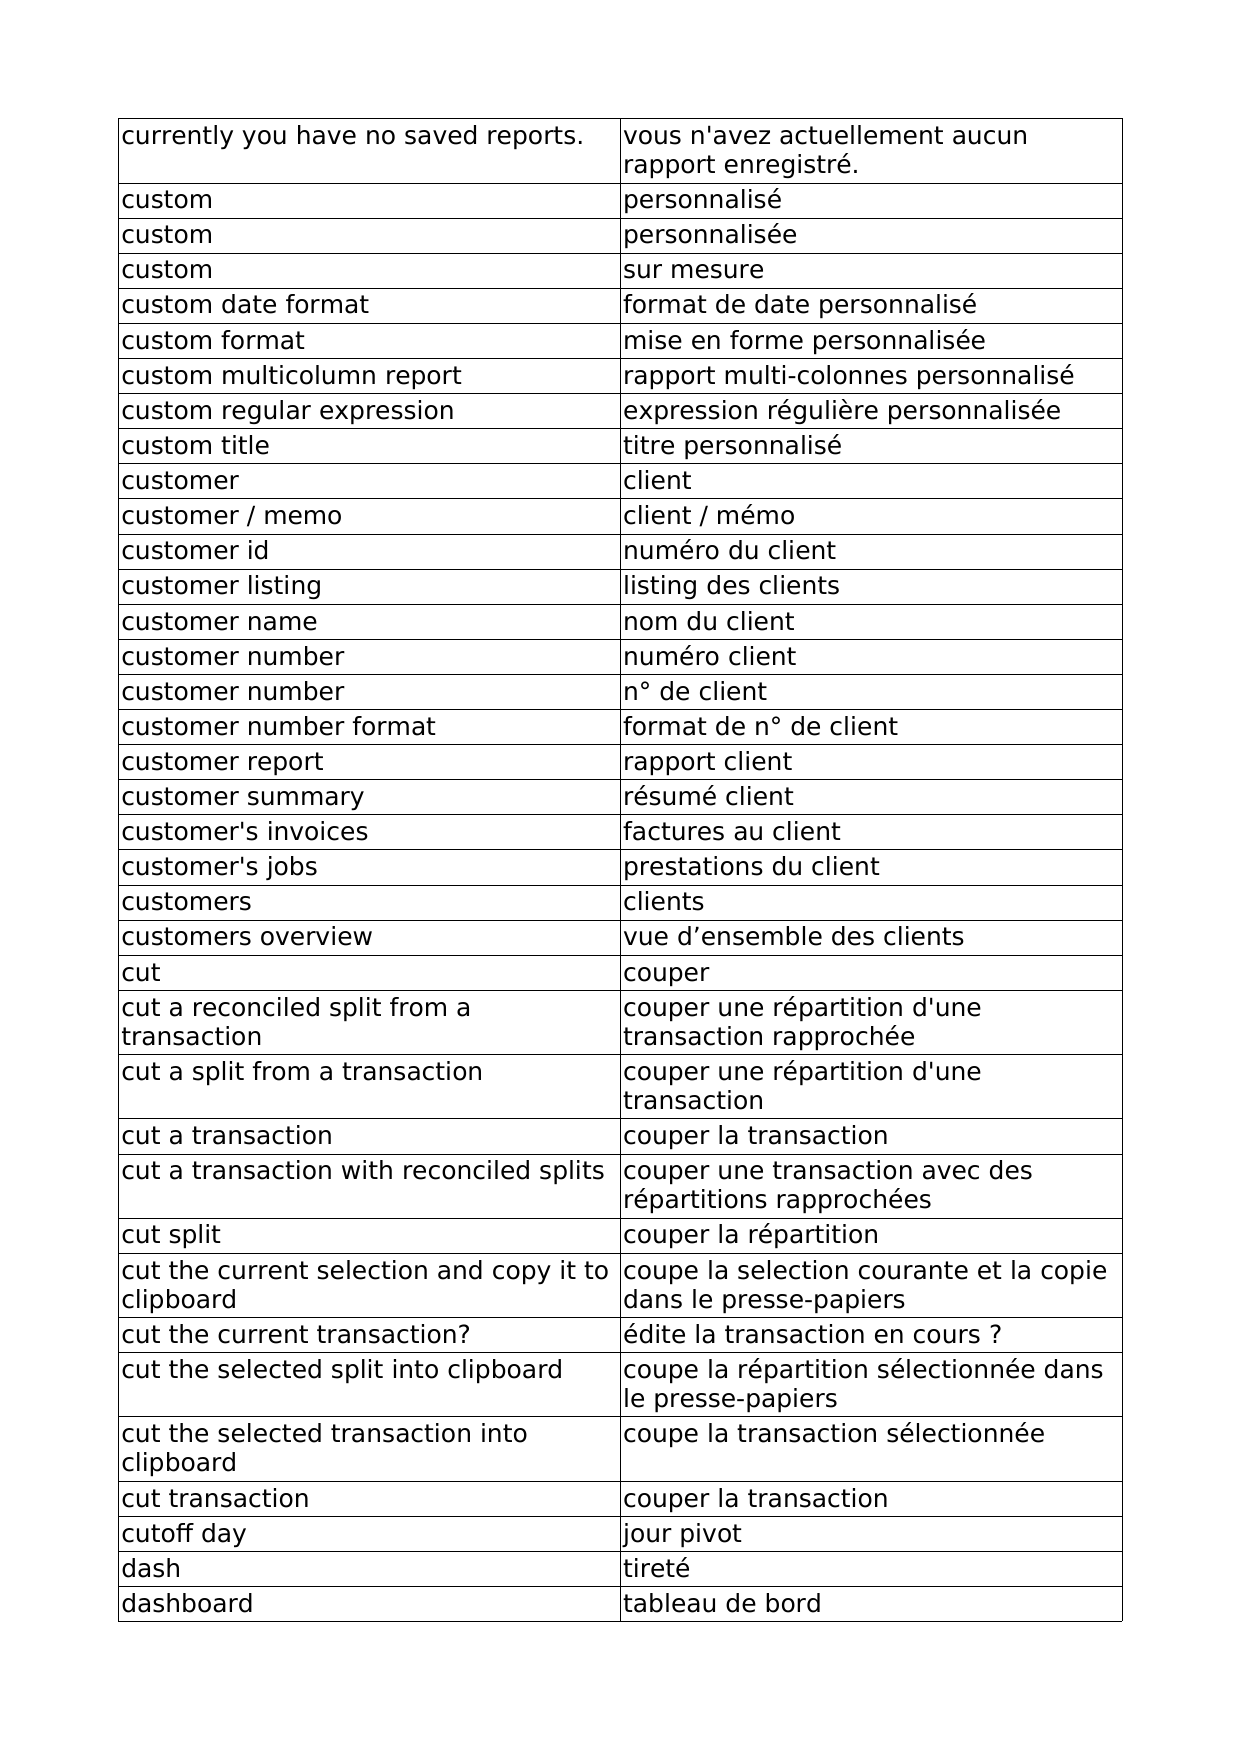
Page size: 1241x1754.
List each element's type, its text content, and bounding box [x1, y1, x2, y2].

table_cell couper [621, 956, 1122, 990]
table_cell titre personnalisé [621, 429, 1122, 463]
table_cell cutoff day [119, 1517, 620, 1551]
table_cell custom multicolumn report [119, 359, 620, 393]
table_cell cut [119, 956, 620, 990]
table_cell customers overview [119, 921, 620, 955]
table_cell customer / memo [119, 499, 620, 533]
table_cell personnalisée [621, 219, 1122, 253]
table_cell customer report [119, 745, 620, 779]
table_cell dashboard [119, 1587, 620, 1621]
table_cell customer's invoices [119, 815, 620, 849]
table_cell cut transaction [119, 1482, 620, 1516]
table_cell vous n'avez actuellement aucun rapport enregistré. [621, 119, 1122, 182]
table_cell sur mesure [621, 254, 1122, 288]
table_cell couper la transaction [621, 1119, 1122, 1153]
table_cell custom date format [119, 289, 620, 323]
table_cell custom [119, 219, 620, 253]
table_cell couper une répartition d'une transaction rapprochée [621, 991, 1122, 1054]
table_cell coupe la selection courante et la copie dans le presse-papiers [621, 1254, 1122, 1317]
table_cell mise en forme personnalisée [621, 324, 1122, 358]
table_cell numéro du client [621, 535, 1122, 568]
table_cell customer name [119, 605, 620, 639]
table_cell listing des clients [621, 570, 1122, 604]
table_cell customer number [119, 640, 620, 674]
table_cell custom title [119, 429, 620, 463]
table_cell customer summary [119, 780, 620, 814]
table_cell cut the current transaction? [119, 1318, 620, 1352]
table_cell nom du client [621, 605, 1122, 639]
table_cell client [621, 464, 1122, 498]
table_cell customer number [119, 675, 620, 709]
table_cell couper une transaction avec des répartitions rapprochées [621, 1155, 1122, 1218]
table_cell format de date personnalisé [621, 289, 1122, 323]
table_cell factures au client [621, 815, 1122, 849]
table_cell expression régulière personnalisée [621, 394, 1122, 428]
table_cell cut the current selection and copy it to clipboard [119, 1254, 620, 1317]
table_cell rapport multi-colonnes personnalisé [621, 359, 1122, 393]
table_cell résumé client [621, 780, 1122, 814]
table_cell dash [119, 1552, 620, 1586]
table_cell cut the selected split into clipboard [119, 1353, 620, 1416]
table_cell vue d’ensemble des clients [621, 921, 1122, 955]
table_cell customers [119, 886, 620, 919]
table_cell custom [119, 184, 620, 217]
table_cell tireté [621, 1552, 1122, 1586]
table_cell couper la répartition [621, 1219, 1122, 1253]
table_cell custom format [119, 324, 620, 358]
table_cell customer [119, 464, 620, 498]
table_cell cut a reconciled split from a transaction [119, 991, 620, 1054]
table_cell cut split [119, 1219, 620, 1253]
table_cell customer's jobs [119, 850, 620, 884]
table_cell cut a split from a transaction [119, 1055, 620, 1118]
table_cell couper la transaction [621, 1482, 1122, 1516]
table_cell custom [119, 254, 620, 288]
table_cell customer id [119, 535, 620, 568]
table_cell format de n° de client [621, 710, 1122, 744]
table_cell customer listing [119, 570, 620, 604]
table_cell prestations du client [621, 850, 1122, 884]
table_cell n° de client [621, 675, 1122, 709]
table_cell customer number format [119, 710, 620, 744]
table_cell personnalisé [621, 184, 1122, 217]
table_cell couper une répartition d'une transaction [621, 1055, 1122, 1118]
table_cell tableau de bord [621, 1587, 1122, 1621]
table_cell cut a transaction [119, 1119, 620, 1153]
table_cell clients [621, 886, 1122, 919]
table_cell currently you have no saved reports. [119, 119, 620, 182]
table_cell cut a transaction with reconciled splits [119, 1155, 620, 1218]
table_cell client / mémo [621, 499, 1122, 533]
table_cell coupe la répartition sélectionnée dans le presse-papiers [621, 1353, 1122, 1416]
table_cell custom regular expression [119, 394, 620, 428]
table_cell édite la transaction en cours ? [621, 1318, 1122, 1352]
table_cell coupe la transaction sélectionnée [621, 1417, 1122, 1481]
table_cell cut the selected transaction into clipboard [119, 1417, 620, 1481]
table_cell numéro client [621, 640, 1122, 674]
table_cell rapport client [621, 745, 1122, 779]
table_cell jour pivot [621, 1517, 1122, 1551]
